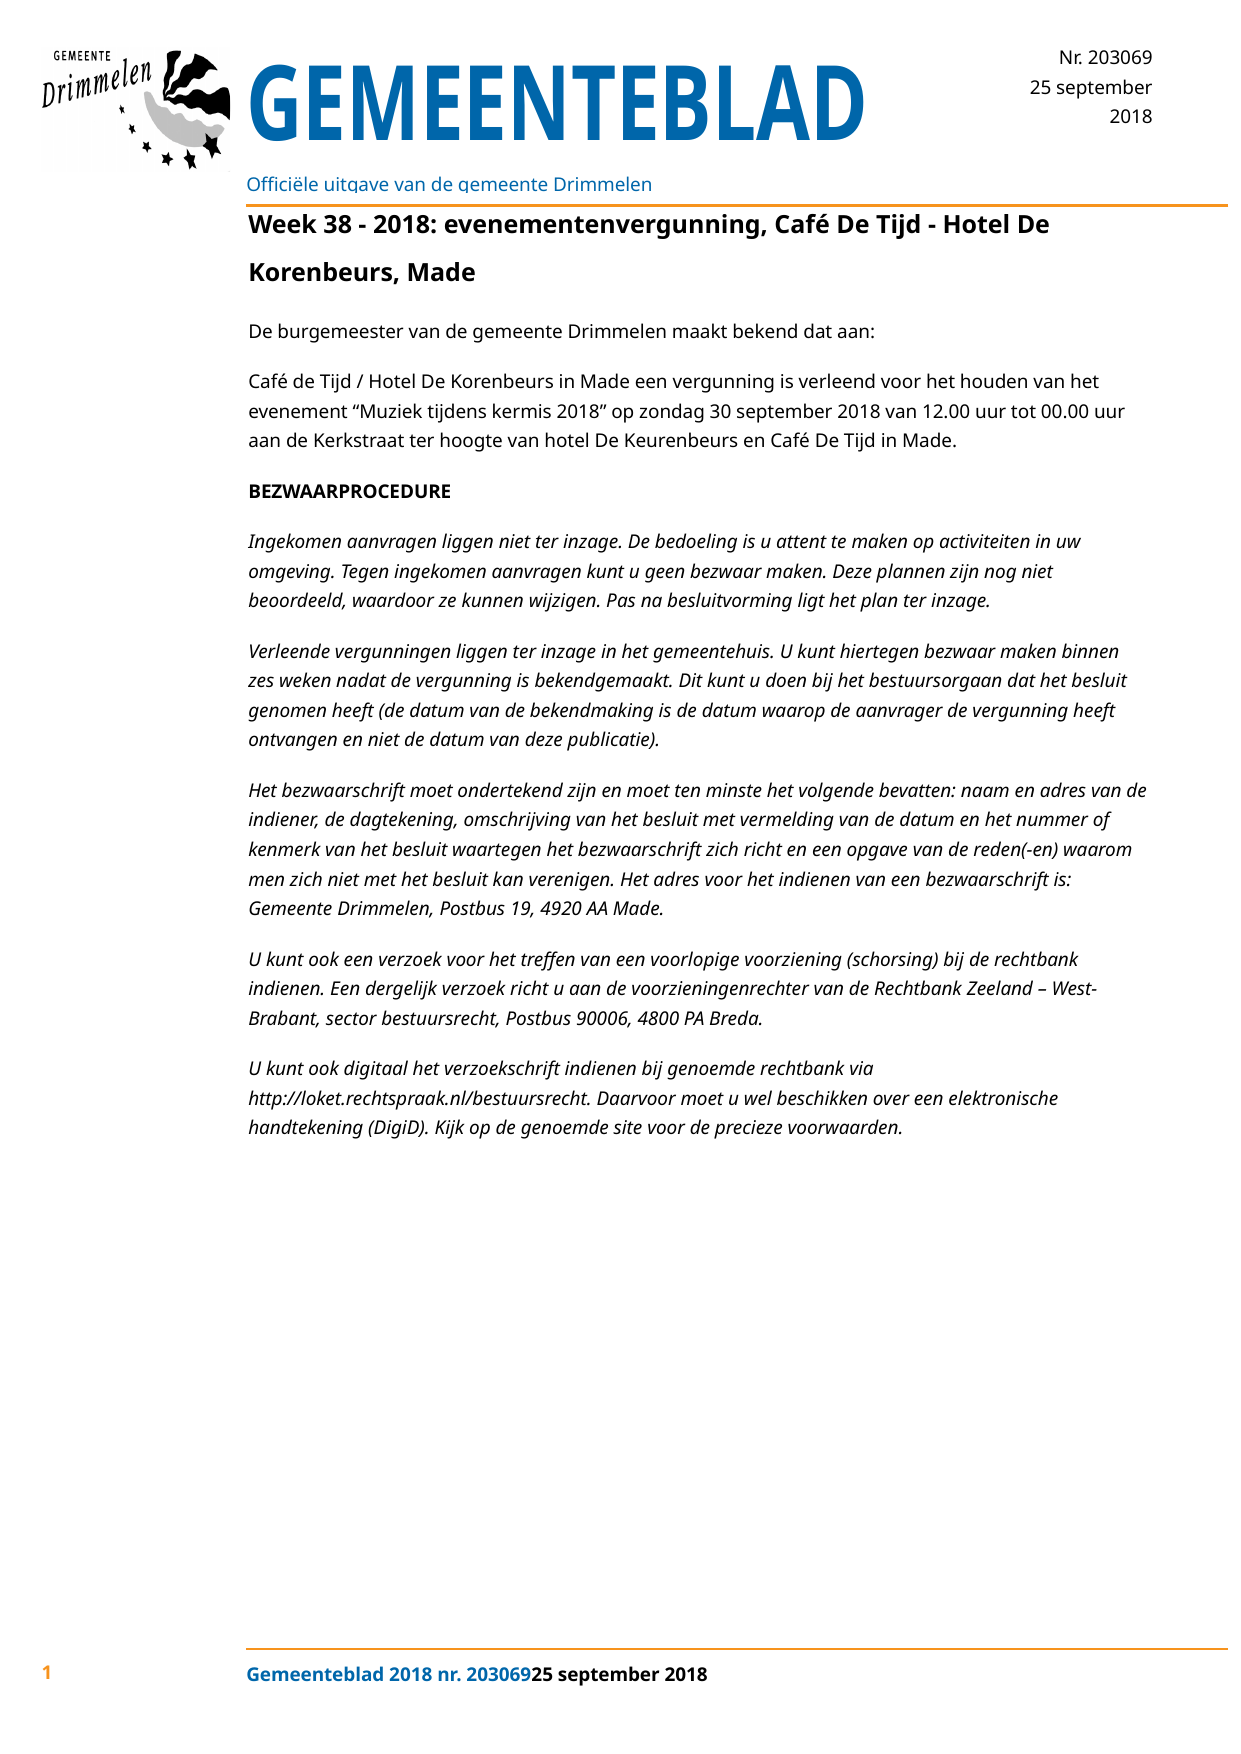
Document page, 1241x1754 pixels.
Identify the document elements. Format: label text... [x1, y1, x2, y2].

picture [41, 47, 231, 172]
text BEZWAARPROCEDURE [248, 478, 1152, 504]
text Café de Tijd / Hotel De Korenbeurs in Made een vergunning is verleend voor het houden van het evenement “Muziek tijdens kermis 2018” op zondag 30 september 2018 van 12.00 uur tot 00.00 uur aan de Kerkstraat ter hoogte van hotel De Keurenbeurs en Café De Tijd in Made. [248, 368, 1152, 453]
text Week 38 - 2018: evenementenvergunning, Café De Tijd - Hotel De Korenbeurs, Made [248, 207, 1152, 288]
text Verleende vergunningen liggen ter inzage in het gemeentehuis. U kunt hiertegen bezwaar maken binnen zes weken nadat de vergunning is bekendgemaakt. Dit kunt u doen bij het bestuursorgaan dat het besluit genomen heeft (de datum van de bekendmaking is de datum waarop de aanvrager de vergunning heeft ontvangen en niet de datum van deze publicatie). [248, 638, 1152, 752]
text Het bezwaarschrift moet ondertekend zijn en moet ten minste het volgende bevatten: naam en adres van de indiener, de dagtekening, omschrijving van het besluit met vermelding van de datum en het nummer of kenmerk van het besluit waartegen het bezwaarschrift zich richt en een opgave van de reden(-en) waarom men zich niet met het besluit kan verenigen. Het adres voor het indienen van een bezwaarschrift is: Gemeente Drimmelen, Postbus 19, 4920 AA Made. [248, 777, 1152, 921]
text Ingekomen aanvragen liggen niet ter inzage. De bedoeling is u attent te maken op activiteiten in uw omgeving. Tegen ingekomen aanvragen kunt u geen bezwaar maken. Deze plannen zijn nog niet beoordeeld, waardoor ze kunnen wijzigen. Pas na besluitvorming ligt het plan ter inzage. [248, 528, 1152, 613]
text U kunt ook een verzoek voor het treffen van een voorlopige voorziening (schorsing) bij de rechtbank indienen. Een dergelijk verzoek richt u aan de voorzieningenrechter van de Rechtbank Zeeland – West-Brabant, sector bestuursrecht, Postbus 90006, 4800 PA Breda. [248, 946, 1152, 1031]
text De burgemeester van de gemeente Drimmelen maakt bekend dat aan: [248, 318, 1152, 344]
text U kunt ook digitaal het verzoekschrift indienen bij genoemde rechtbank via http://loket.rechtspraak.nl/bestuursrecht. Daarvoor moet u wel beschikken over een elektronische handtekening (DigiD). Kijk op de genoemde site voor de precieze voorwaarden. [248, 1055, 1152, 1140]
